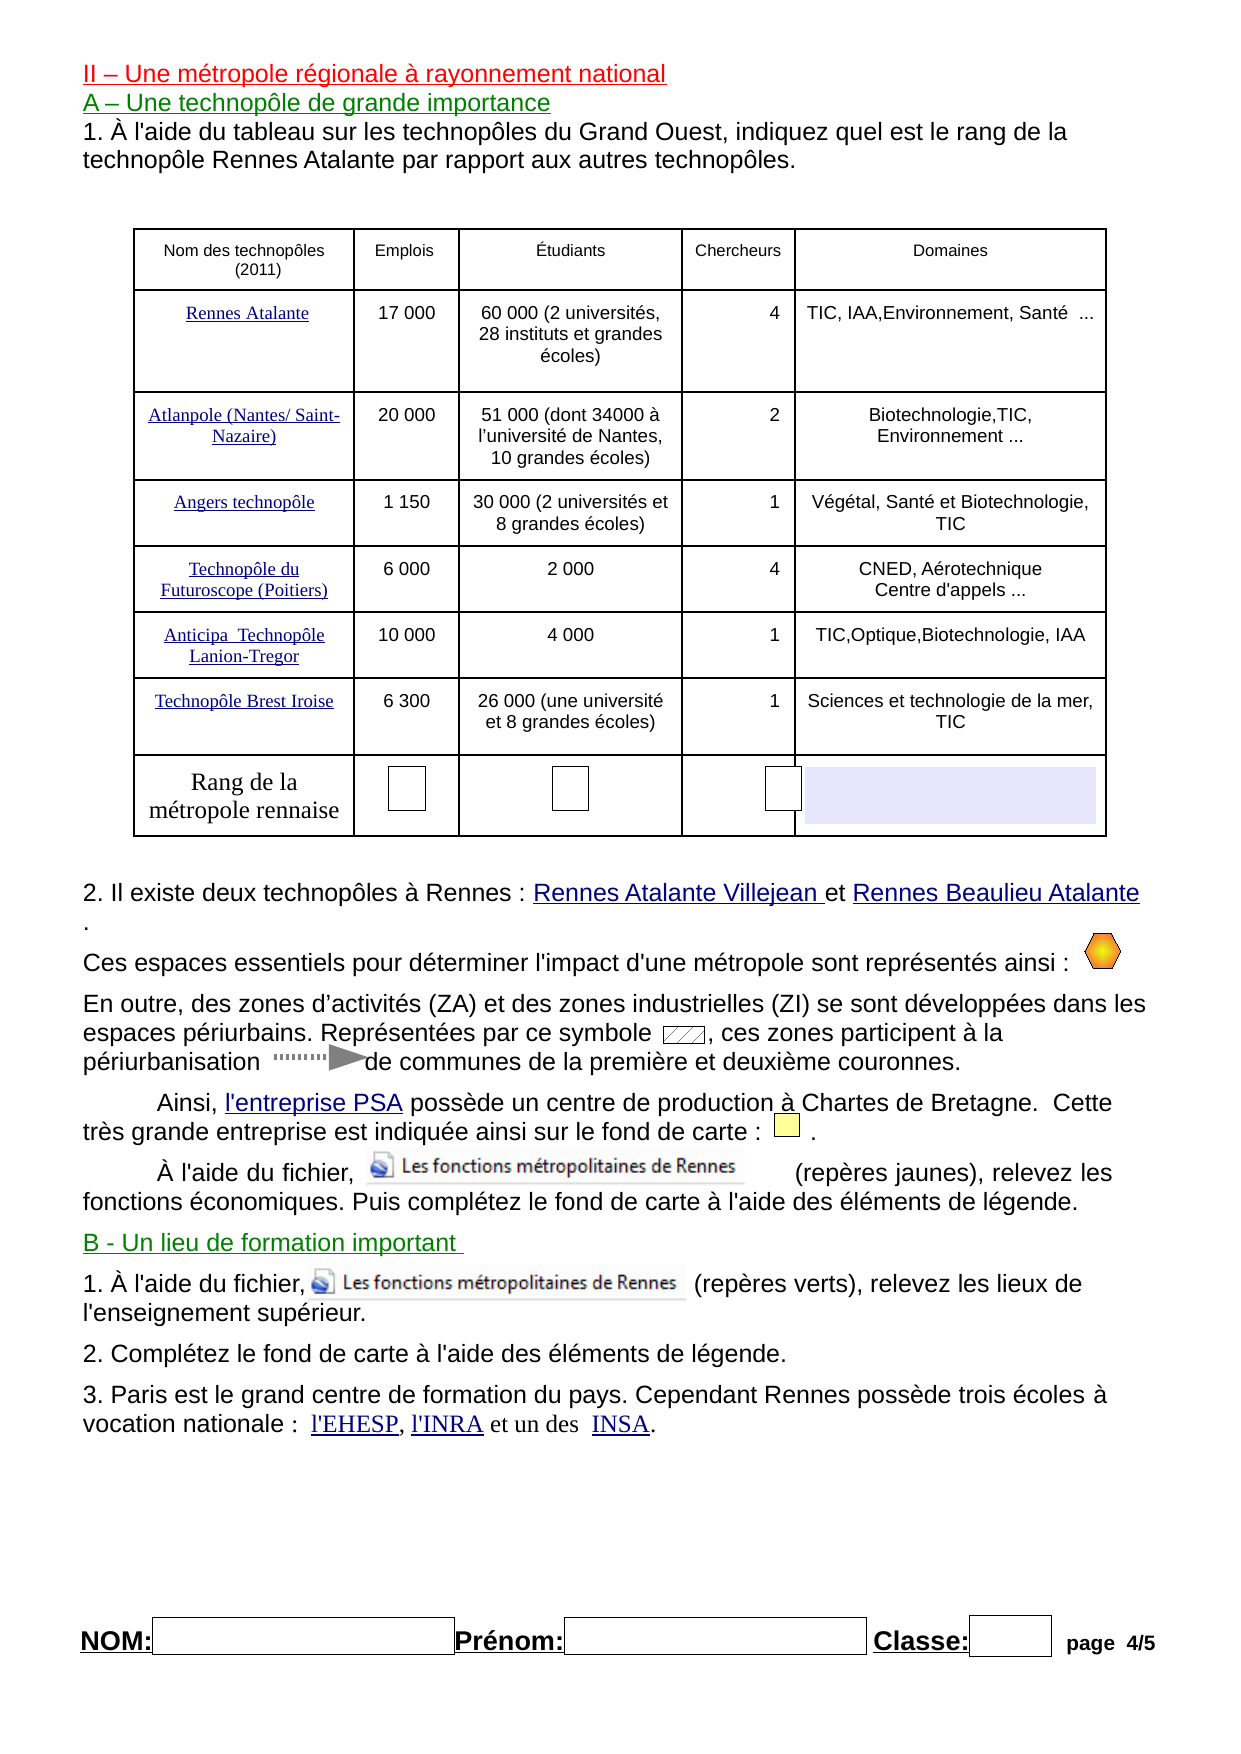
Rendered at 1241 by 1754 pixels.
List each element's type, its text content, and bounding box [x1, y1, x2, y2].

table_cell TIC,Optique,Biotechnologie, IAA [796, 613, 1105, 677]
table_cell 4 000 [460, 613, 681, 677]
table_header Chercheurs [683, 230, 794, 289]
table_cell 6 300 [355, 679, 458, 754]
text B - Un lieu de formation important [83, 1228, 1157, 1257]
table_cell 1 100 [683, 481, 794, 545]
table_cell Technopôle du Futuroscope (Poitiers) [135, 547, 353, 611]
text 2. Complétez le fond de carte à l'aide des éléments de légende. [83, 1339, 1157, 1368]
table_header Nom des technopôles (2011) [135, 230, 353, 289]
picture [307, 1264, 686, 1302]
table_cell Biotechnologie,TIC, Environnement ... [796, 393, 1105, 479]
table_cell 10 000 [355, 613, 458, 677]
table_cell 17 000 [355, 291, 458, 391]
table_cell [355, 756, 458, 834]
text 2. Il existe deux technopôles à Rennes : Rennes Atalante Villejean et Rennes Beaulieu Atalante . [83, 878, 1157, 935]
table_cell 2 000 [683, 393, 794, 479]
text 1. À l'aide du fichier, (repères verts), relevez les lieux de l'enseignement supérieur. [83, 1269, 1157, 1327]
text À l'aide du fichier, (repères jaunes), relevez les fonctions économiques. Puis complétez le fond de carte à l'aide des éléments de légende. [83, 1158, 1118, 1215]
table_cell Sciences et technologie de la mer, TIC [796, 679, 1105, 754]
table_cell 4 000 [683, 291, 794, 391]
table_cell Anticipa Technopôle Lanion-Tregor [135, 613, 353, 677]
table_cell Rennes Atalante [135, 291, 353, 391]
table_cell 1 110 [683, 613, 794, 677]
table_header Emplois [355, 230, 458, 289]
table_cell 20 000 [355, 393, 458, 479]
table_cell [796, 756, 1105, 834]
table_cell 6 000 [355, 547, 458, 611]
table_cell Végétal, Santé et Biotechnologie, TIC [796, 481, 1105, 545]
text 3. Paris est le grand centre de formation du pays. Cependant Rennes possède trois écoles à vocation nationale : l'EHESP, l'INRA et un des INSA. [83, 1380, 1157, 1438]
text Ces espaces essentiels pour déterminer l'impact d'une métropole sont représentés ainsi : [83, 948, 1157, 977]
picture [366, 1147, 745, 1186]
text 1. À l'aide du tableau sur les technopôles du Grand Ouest, indiquez quel est le rang de la technopôle Rennes Atalante par rapport aux autres technopôles. [83, 117, 1157, 174]
table_cell 30 000 (2 universités et 8 grandes écoles) [460, 481, 681, 545]
table_cell Atlanpole (Nantes/ Saint- Nazaire) [135, 393, 353, 479]
table_cell 2 000 [460, 547, 681, 611]
text Ainsi, l'entreprise PSA possède un centre de production à Chartes de Bretagne. Cette très grande entreprise est indiquée ainsi sur le fond de carte : . [83, 1088, 1157, 1145]
table_cell 1 150 [355, 481, 458, 545]
table_header Étudiants [460, 230, 681, 289]
table_cell Angers technopôle [135, 481, 353, 545]
table_header Domaines [796, 230, 1105, 289]
table_cell [683, 756, 794, 834]
table_cell 400 [683, 547, 794, 611]
text II – Une métropole régionale à rayonnement national [83, 59, 1157, 88]
text A – Une technopôle de grande importance [83, 88, 1157, 117]
table_cell 26 000 (une université et 8 grandes écoles) [460, 679, 681, 754]
table_cell Rang de la métropole rennaise [135, 756, 353, 834]
list page 4/5 [1052, 1615, 1157, 1656]
table_cell TIC, IAA,Environnement, Santé ... [796, 291, 1105, 391]
table_cell 60 000 (2 universités, 28 instituts et grandes écoles) [460, 291, 681, 391]
table_cell 51 000 (dont 34000 à l’université de Nantes, 10 grandes écoles) [460, 393, 681, 479]
table_cell Technopôle Brest Iroise [135, 679, 353, 754]
table_cell [460, 756, 681, 834]
list NOM:Prénom: Classe: [80, 1615, 969, 1656]
table_cell 1 800 [683, 679, 794, 754]
table_cell CNED, Aérotechnique Centre d'appels ... [796, 547, 1105, 611]
text En outre, des zones d’activités (ZA) et des zones industrielles (ZI) se sont développées dans les espaces périurbains. Représentées par ce symbole , ces zones participent à la périurbanisation de communes de la première et deuxième couronnes. [83, 989, 1157, 1075]
